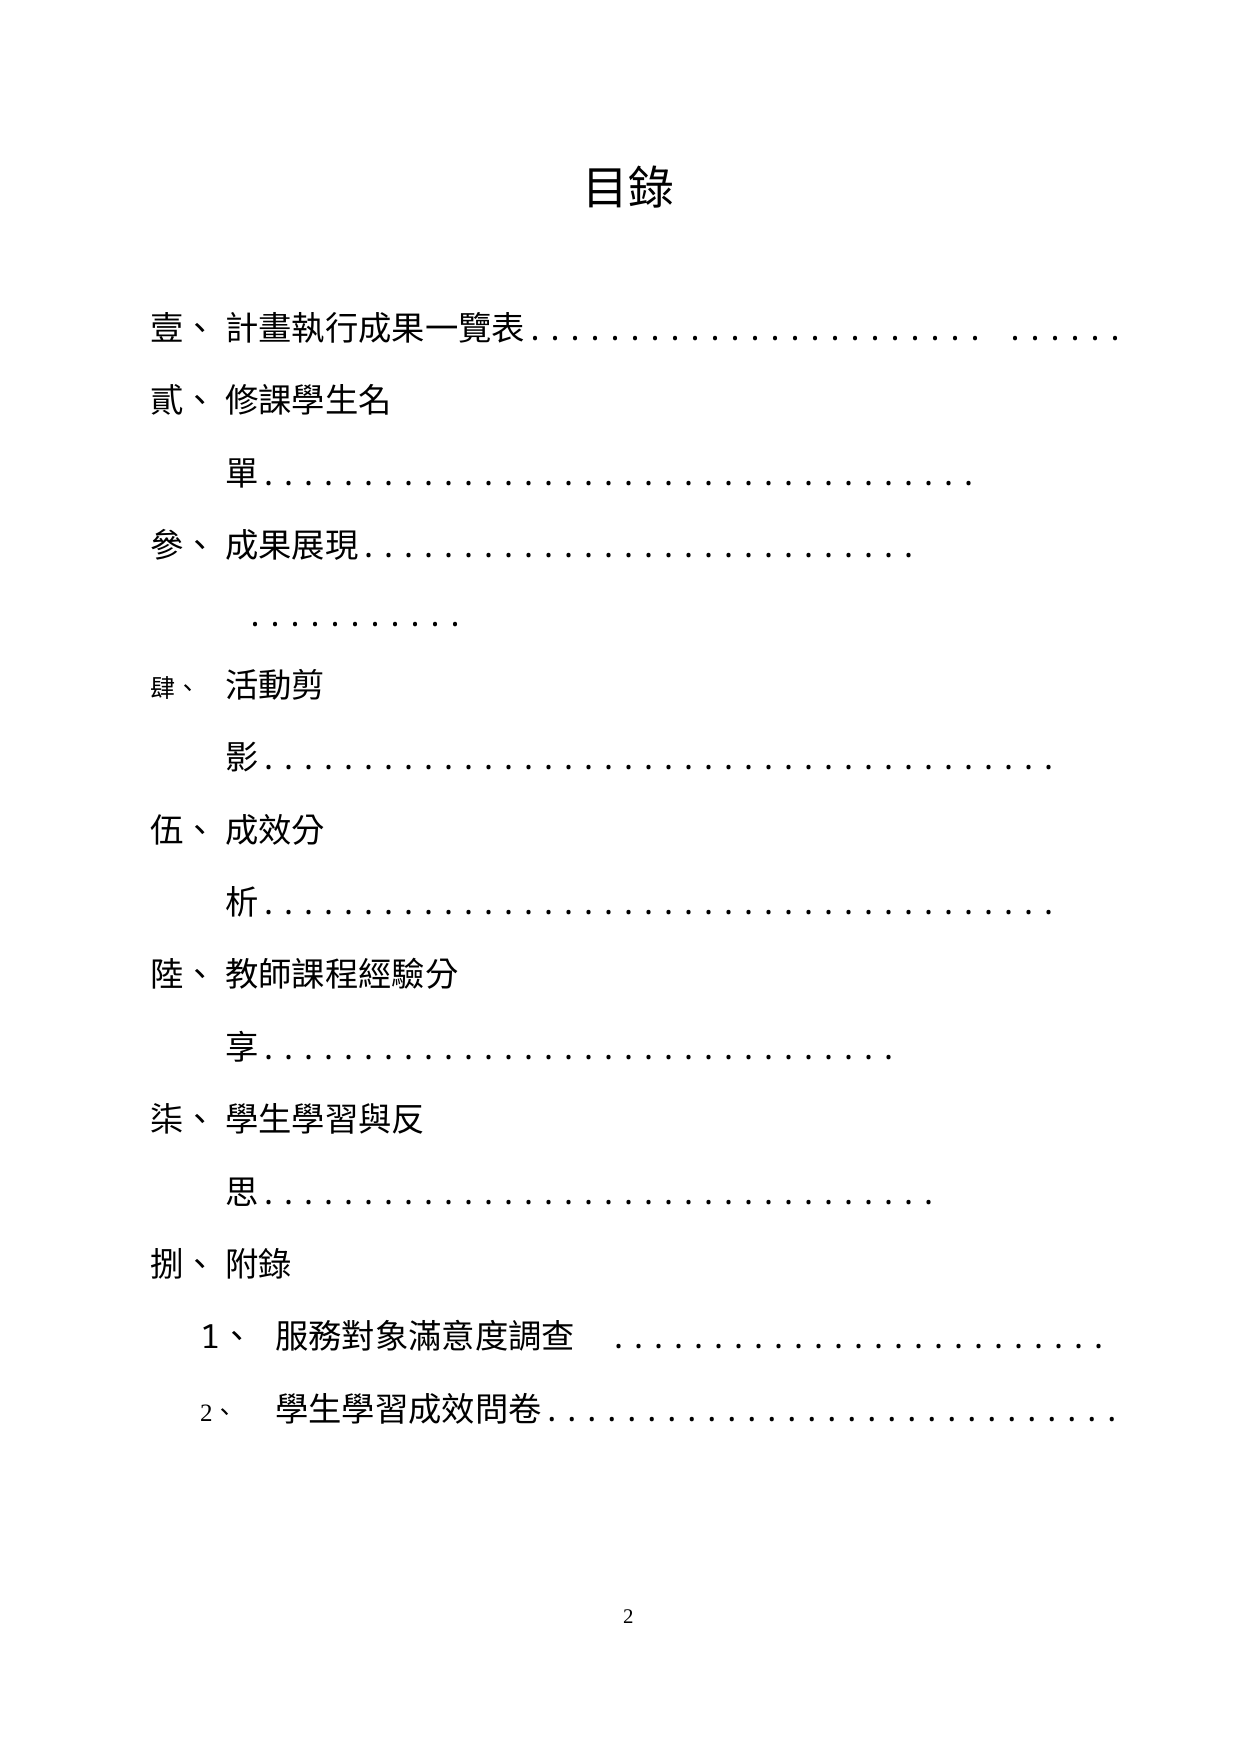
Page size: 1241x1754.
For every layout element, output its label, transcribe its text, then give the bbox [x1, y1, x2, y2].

list 活動剪影........................................ [150, 658, 1106, 779]
list 成果展現............................ ........... [150, 519, 1106, 636]
text 目錄 [150, 151, 1106, 217]
list 計畫執行成果一覽表....................... ...... [150, 302, 1106, 350]
list 學生學習成效問卷............................. [200, 1383, 1106, 1431]
list 成效分析........................................ [150, 803, 1106, 924]
list 修課學生名單.................................... [150, 374, 1106, 495]
list 教師課程經驗分享................................ [150, 948, 1106, 1069]
list 附錄 [150, 1238, 1106, 1286]
list 學生學習與反思.................................. [150, 1093, 1106, 1214]
list 服務對象滿意度調查 ......................... [200, 1310, 1106, 1359]
